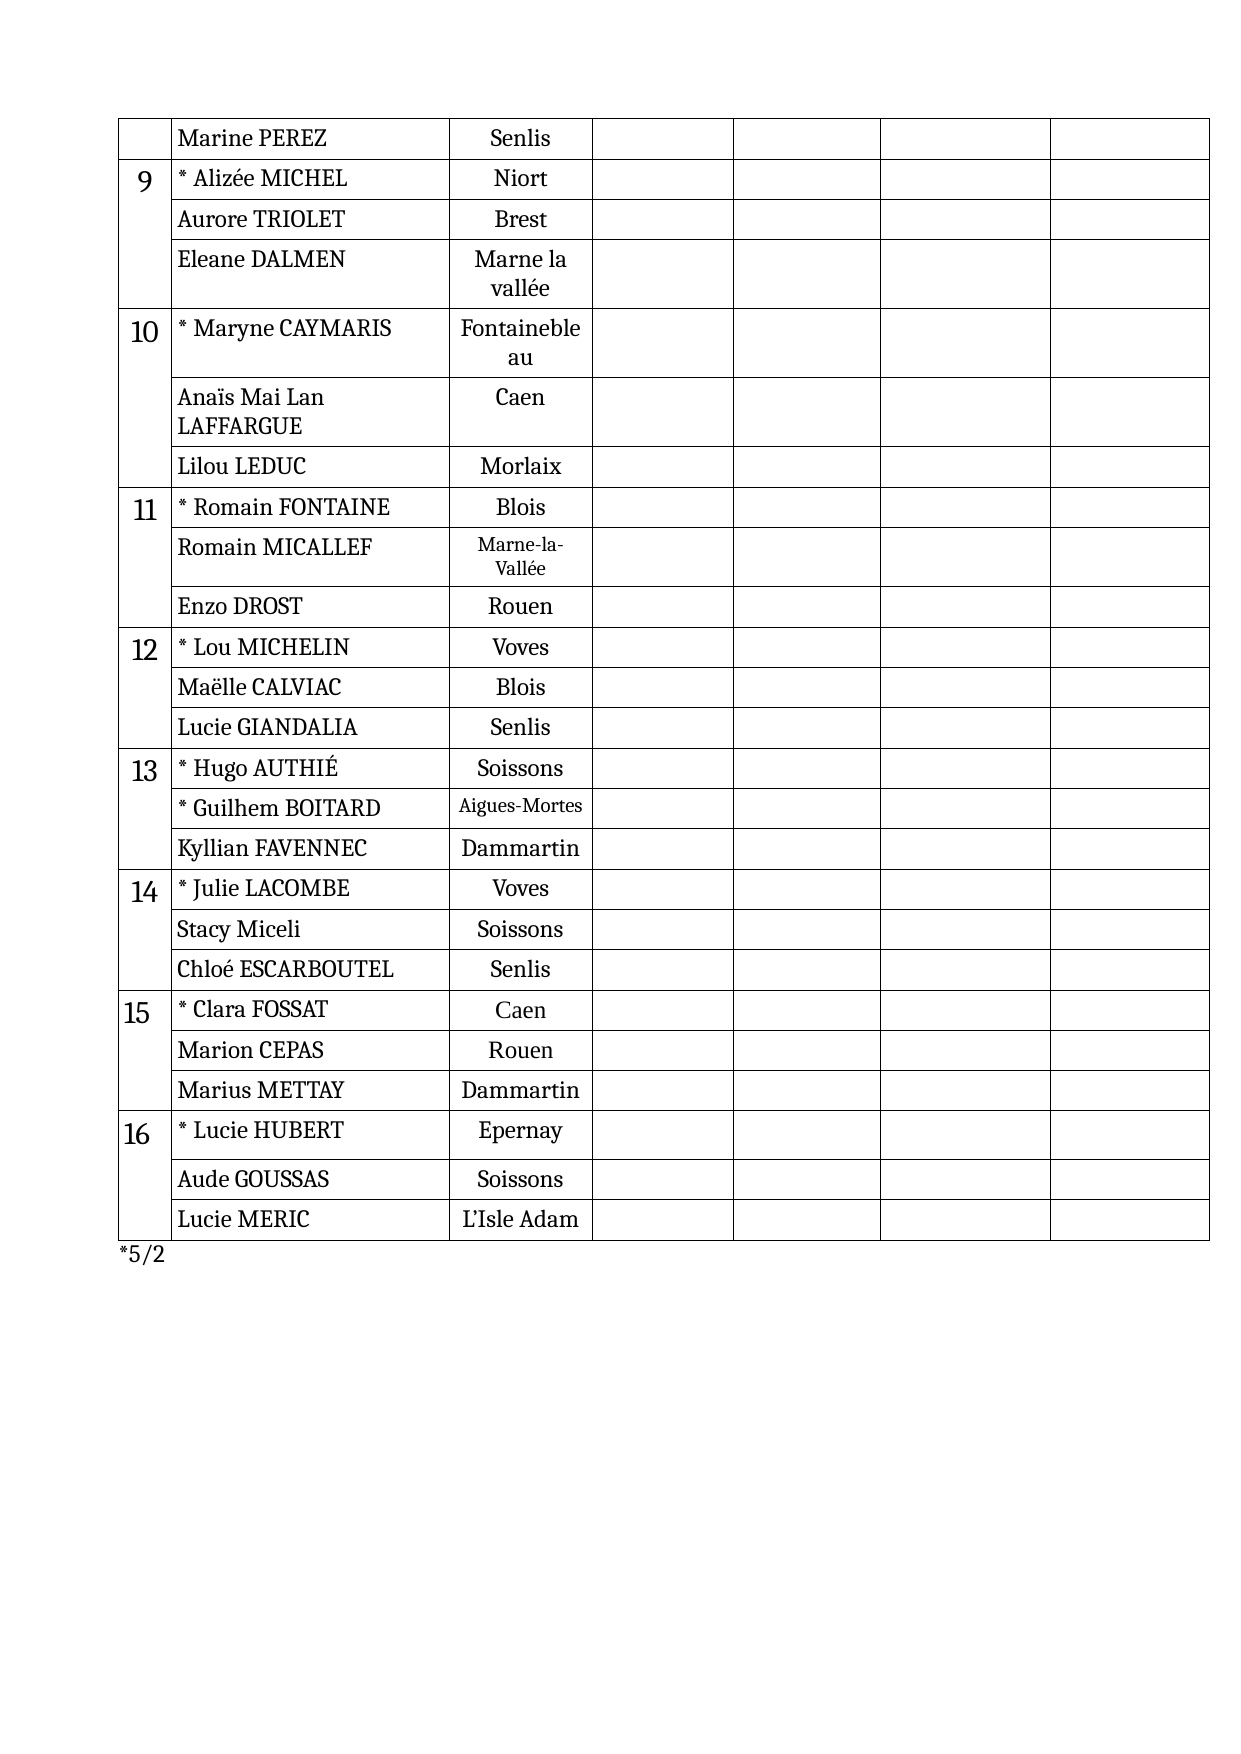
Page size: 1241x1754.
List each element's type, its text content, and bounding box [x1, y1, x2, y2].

table_cell [1051, 950, 1209, 989]
table_cell * Hugo AUTHIÉ [172, 749, 449, 788]
table_cell [734, 789, 880, 828]
table_cell Marne la vallée [450, 240, 592, 308]
table_cell [734, 1160, 880, 1199]
table_cell [881, 950, 1050, 989]
table_cell [734, 488, 880, 527]
table_cell [593, 1111, 733, 1159]
table_cell [1051, 488, 1209, 527]
table_cell [1051, 528, 1209, 586]
table_cell [734, 1071, 880, 1110]
table_cell [593, 587, 733, 627]
table_cell [1051, 829, 1209, 868]
table_cell [119, 119, 171, 158]
table_cell [881, 991, 1050, 1030]
table_cell Lucie GIANDALIA [172, 708, 449, 748]
table_cell Blois [450, 668, 592, 707]
table_cell Enzo DROST [172, 587, 449, 627]
table_cell [593, 309, 733, 377]
table_cell [881, 587, 1050, 627]
table_cell [1051, 119, 1209, 158]
table_cell [881, 488, 1050, 527]
table_cell [1051, 200, 1209, 239]
table_cell L’Isle Adam [450, 1200, 592, 1239]
table_cell [1051, 240, 1209, 308]
table_cell 9 [119, 160, 171, 308]
table_cell [1051, 1200, 1209, 1239]
table_cell [593, 1071, 733, 1110]
table_cell [881, 119, 1050, 158]
table_cell [734, 587, 880, 627]
table_cell Niort [450, 160, 592, 199]
table_cell [593, 1200, 733, 1239]
table_cell [1051, 991, 1209, 1030]
table_cell Voves [450, 870, 592, 909]
table_cell [1051, 708, 1209, 748]
table_cell * Lou MICHELIN [172, 628, 449, 667]
table_cell [881, 749, 1050, 788]
table_cell [734, 1031, 880, 1070]
table_cell 10 [119, 309, 171, 487]
table_cell [593, 378, 733, 446]
table_cell [734, 1111, 880, 1159]
table_cell [1051, 749, 1209, 788]
table_cell Dammartin [450, 1071, 592, 1110]
table_cell [734, 991, 880, 1030]
table_cell [1051, 1160, 1209, 1199]
table_cell [593, 749, 733, 788]
table_cell Lucie MERIC [172, 1200, 449, 1239]
table_cell [881, 240, 1050, 308]
table_cell Marne-la-Vallée [450, 528, 592, 586]
table_cell [881, 829, 1050, 868]
table_cell * Clara FOSSAT [172, 991, 449, 1030]
table_cell [593, 870, 733, 909]
table_cell [881, 668, 1050, 707]
table_cell [1051, 628, 1209, 667]
table_cell Soissons [450, 910, 592, 949]
table_cell [734, 528, 880, 586]
table_cell * Romain FONTAINE [172, 488, 449, 527]
table_cell Aude GOUSSAS [172, 1160, 449, 1199]
table_cell Senlis [450, 950, 592, 989]
table_cell [593, 910, 733, 949]
table_cell [734, 240, 880, 308]
table_cell Marine PEREZ [172, 119, 449, 158]
table_cell Brest [450, 200, 592, 239]
table_cell [734, 160, 880, 199]
table_cell Voves [450, 628, 592, 667]
table_cell [734, 950, 880, 989]
table_cell [734, 668, 880, 707]
table_cell Blois [450, 488, 592, 527]
table_cell [1051, 160, 1209, 199]
text *5/2 [118, 1241, 1122, 1268]
table_cell [734, 749, 880, 788]
table_cell * Alizée MICHEL [172, 160, 449, 199]
table_cell [734, 119, 880, 158]
table_cell [881, 160, 1050, 199]
table_cell Marius METTAY [172, 1071, 449, 1110]
table_cell [734, 447, 880, 487]
table_cell [881, 1071, 1050, 1110]
table_cell 11 [119, 488, 171, 627]
table_cell [881, 528, 1050, 586]
table_cell [734, 829, 880, 868]
table_cell 15 [119, 991, 171, 1110]
table_cell * Guilhem BOITARD [172, 789, 449, 828]
table_cell 12 [119, 628, 171, 748]
table_cell [881, 1111, 1050, 1159]
table_cell [593, 200, 733, 239]
table_cell [593, 447, 733, 487]
table_cell Epernay [450, 1111, 592, 1159]
table_cell Stacy Miceli [172, 910, 449, 949]
table_cell [881, 1031, 1050, 1070]
table_cell [593, 1160, 733, 1199]
table_cell [1051, 668, 1209, 707]
table_cell [593, 160, 733, 199]
table_cell [734, 910, 880, 949]
table_cell Maëlle CALVIAC [172, 668, 449, 707]
table_cell [1051, 447, 1209, 487]
table_cell 16 [119, 1111, 171, 1239]
table_cell [593, 789, 733, 828]
table_cell [593, 1031, 733, 1070]
table_cell Soissons [450, 1160, 592, 1199]
table_cell [1051, 1031, 1209, 1070]
table_cell 14 [119, 870, 171, 989]
table_cell [593, 240, 733, 308]
table_cell [734, 378, 880, 446]
table_cell Chloé ESCARBOUTEL [172, 950, 449, 989]
table_cell [1051, 309, 1209, 377]
table_cell [1051, 1071, 1209, 1110]
table_cell [734, 200, 880, 239]
table_cell [593, 628, 733, 667]
table_cell Morlaix [450, 447, 592, 487]
table_cell Dammartin [450, 829, 592, 868]
table_cell Soissons [450, 749, 592, 788]
table_cell Romain MICALLEF [172, 528, 449, 586]
table_cell [881, 628, 1050, 667]
table_cell [593, 950, 733, 989]
table_cell * Julie LACOMBE [172, 870, 449, 909]
table_cell [593, 528, 733, 586]
table_cell [734, 309, 880, 377]
table_cell [1051, 378, 1209, 446]
table_cell [593, 829, 733, 868]
table_cell Senlis [450, 708, 592, 748]
table_cell Fontainebleau [450, 309, 592, 377]
table_cell Eleane DALMEN [172, 240, 449, 308]
table_cell [881, 378, 1050, 446]
table_cell Rouen [450, 587, 592, 627]
table_cell Aigues-Mortes [450, 789, 592, 828]
table_cell Caen [450, 991, 592, 1030]
table_cell Anaïs Mai Lan LAFFARGUE [172, 378, 449, 446]
table_cell [593, 488, 733, 527]
table_cell [881, 200, 1050, 239]
table_cell [734, 628, 880, 667]
table_cell Kyllian FAVENNEC [172, 829, 449, 868]
table_cell [734, 1200, 880, 1239]
table_cell [593, 668, 733, 707]
table_cell 13 [119, 749, 171, 868]
table_cell [1051, 587, 1209, 627]
table_cell [1051, 910, 1209, 949]
table_cell [881, 1200, 1050, 1239]
table_cell Senlis [450, 119, 592, 158]
table_cell [881, 789, 1050, 828]
table_cell [593, 119, 733, 158]
table_cell Caen [450, 378, 592, 446]
table_cell Aurore TRIOLET [172, 200, 449, 239]
table_cell [1051, 1111, 1209, 1159]
table_cell [734, 870, 880, 909]
table_cell [881, 1160, 1050, 1199]
table_cell [1051, 789, 1209, 828]
table_cell Rouen [450, 1031, 592, 1070]
table_cell [734, 708, 880, 748]
table_cell [881, 447, 1050, 487]
table_cell Lilou LEDUC [172, 447, 449, 487]
table_cell [881, 870, 1050, 909]
table_cell Marion CEPAS [172, 1031, 449, 1070]
table_cell * Lucie HUBERT [172, 1111, 449, 1159]
table_cell [881, 309, 1050, 377]
table_cell [1051, 870, 1209, 909]
table_cell [593, 991, 733, 1030]
table_cell [881, 708, 1050, 748]
table_cell * Maryne CAYMARIS [172, 309, 449, 377]
table_cell [593, 708, 733, 748]
table_cell [881, 910, 1050, 949]
